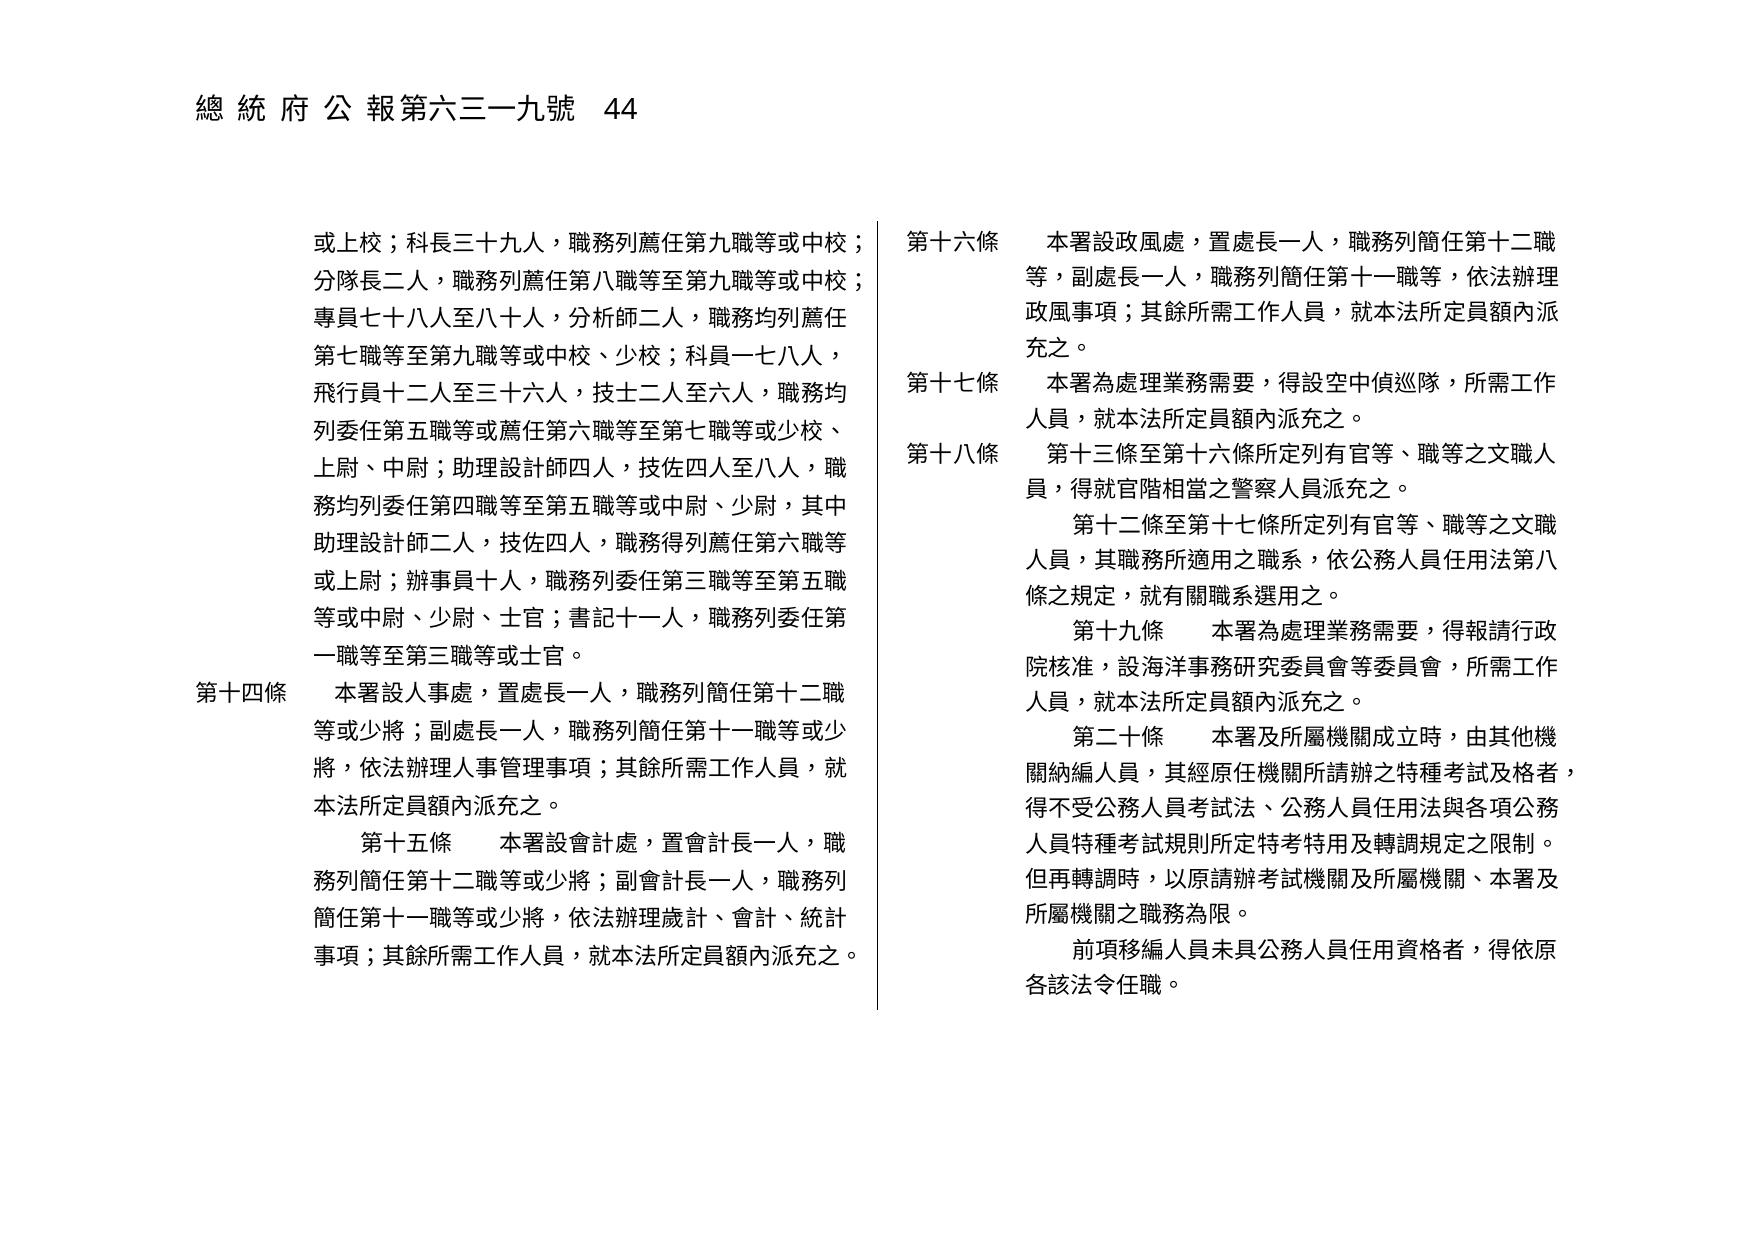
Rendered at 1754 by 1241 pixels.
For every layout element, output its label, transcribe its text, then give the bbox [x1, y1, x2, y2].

text 第十二條至第十七條所定列有官等、職等之文職人員，其職務所適用之職系，依公務人員任用法第八條之規定，就有關職系選用之。 [1025, 505, 1559, 611]
text 第二十條 本署及所屬機關成立時，由其他機關納編人員，其經原任機關所請辦之特種考試及格者，得不受公務人員考試法、公務人員任用法與各項公務人員特種考試規則所定特考特用及轉調規定之限制。但再轉調時，以原請辦考試機關及所屬機關、本署及所屬機關之職務為限。 [1025, 717, 1559, 930]
text 第十六條 本署設政風處，置處長一人，職務列簡任第十二職等，副處長一人，職務列簡任第十一職等，依法辦理政風事項；其餘所需工作人員，就本法所定員額內派充之。 [907, 222, 1559, 363]
text 第十五條 本署設會計處，置會計長一人，職務列簡任第十二職等或少將；副會計長一人，職務列簡任第十一職等或少將，依法辦理歲計、會計、統計事項；其餘所需工作人員，就本法所定員額內派充之。 [313, 822, 847, 972]
text 第十九條 本署為處理業務需要，得報請行政院核准，設海洋事務研究委員會等委員會，所需工作人員，就本法所定員額內派充之。 [1025, 611, 1559, 717]
text 第十八條 第十三條至第十六條所定列有官等、職等之文職人員，得就官階相當之警察人員派充之。 [907, 434, 1559, 505]
text 第十七條 本署為處理業務需要，得設空中偵巡隊，所需工作人員，就本法所定員額內派充之。 [907, 363, 1559, 434]
text 前項移編人員未具公務人員任用資格者，得依原各該法令任職。 [1025, 930, 1559, 1001]
text 第十三條 本署置主任秘書一人，參事五人，處長五人，勤務指揮中心主任一人，職務均列簡任第十二職等或少將；副處長五人，勤務指揮中心副主任一人，隊長一人，職務均列簡任第十一職等或少將；秘書室主任一人，專門委員十八人，職務均列簡任第十職等至第十一職等或少將、上校；秘書六人至八人，視察六人，職務均列薦任第八職等至第九職等或中校，其中秘書四人，視察三人，職務得列簡任第十職等至第十一職等或少將、上校；副隊長一人至二人，職務列簡任第十職等或上校；科長三十九人，職務列薦任第九職等或中校；分隊長二人，職務列薦任第八職等至第九職等或中校；專員七十八人至八十人，分析師二人，職務均列薦任第七職等至第九職等或中校、少校；科員一七八人，飛行員十二人至三十六人，技士二人至六人，職務均列委任第五職等或薦任第六職等至第七職等或少校、上尉、中尉；助理設計師四人，技佐四人至八人，職務均列委任第四職等至第五職等或中尉、少尉，其中助理設計師二人，技佐四人，職務得列薦任第六職等或上尉；辦事員十人，職務列委任第三職等至第五職等或中尉、少尉、士官；書記十一人，職務列委任第一職等至第三職等或士官。 [195, 222, 847, 672]
text 第十四條 本署設人事處，置處長一人，職務列簡任第十二職等或少將；副處長一人，職務列簡任第十一職等或少將，依法辦理人事管理事項；其餘所需工作人員，就本法所定員額內派充之。 [195, 672, 847, 822]
